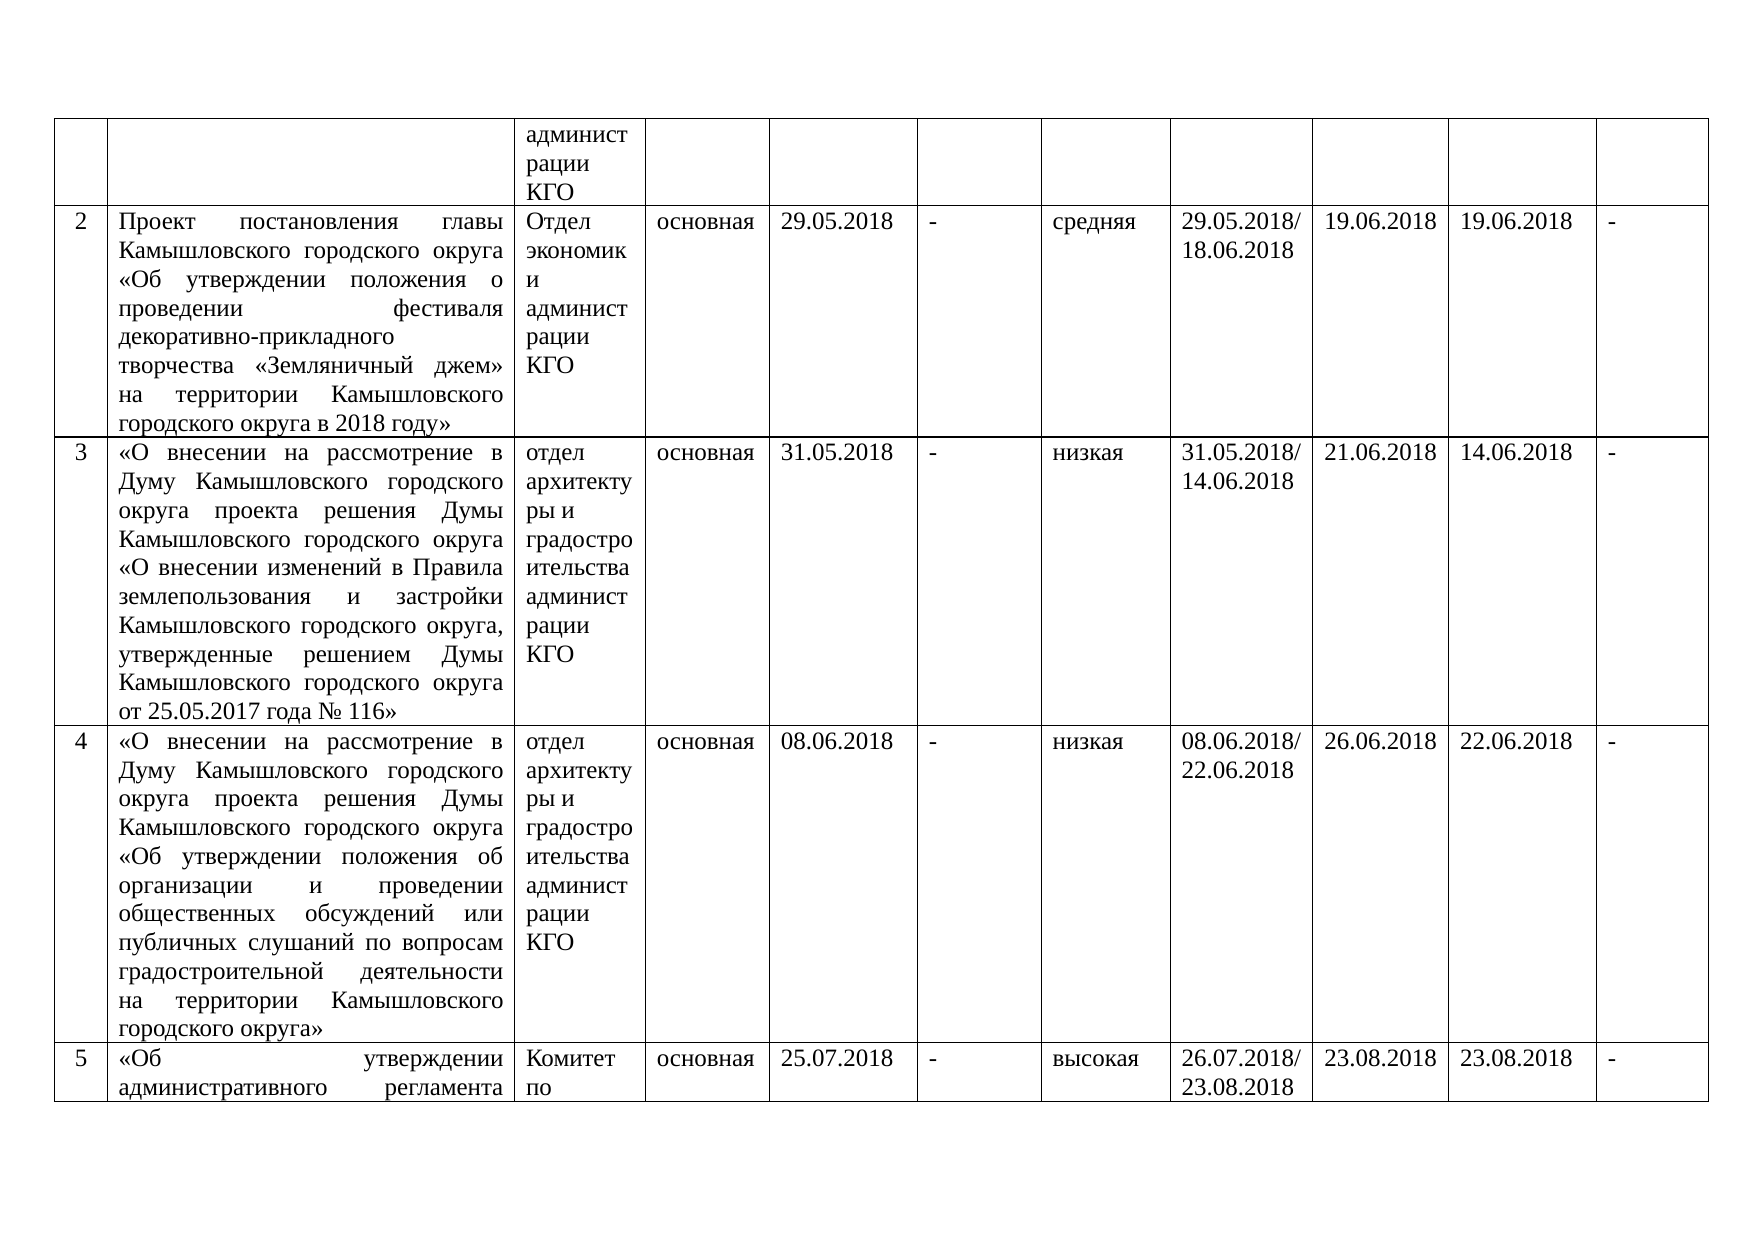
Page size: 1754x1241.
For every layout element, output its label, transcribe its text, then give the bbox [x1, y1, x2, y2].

table_cell 29.05.2018 [770, 206, 917, 436]
table_cell 19.06.2018 [1449, 206, 1596, 436]
table_cell 21.06.2018 [1313, 438, 1448, 725]
table_cell 31.05.2018 [770, 438, 917, 725]
table_cell [1597, 119, 1708, 205]
table_cell - [1597, 1043, 1708, 1101]
table_cell отдел архитектуры и градостроительства администрации КГО [515, 438, 645, 725]
table_cell 25.07.2018 [770, 1043, 917, 1101]
table_cell [1449, 119, 1596, 205]
table_cell - [918, 206, 1041, 436]
table_cell 5 [55, 1043, 107, 1101]
table_cell - [1597, 438, 1708, 725]
table_cell высокая [1042, 1043, 1170, 1101]
table_cell 26.06.2018 [1313, 726, 1448, 1042]
table_cell 26.07.2018/23.08.2018 [1171, 1043, 1312, 1101]
table_cell 08.06.2018 [770, 726, 917, 1042]
table_cell - [1597, 726, 1708, 1042]
table_cell 19.06.2018 [1313, 206, 1448, 436]
table_cell [108, 119, 514, 205]
table_cell 29.05.2018/18.06.2018 [1171, 206, 1312, 436]
table_cell Проект постановления главы Камышловского городского округа «Об утверждении положения о проведении фестиваля декоративно-прикладного творчества «Земляничный джем» на территории Камышловского городского округа в 2018 году» [108, 206, 514, 436]
table_cell «Об утверждении административного регламента [108, 1043, 514, 1101]
table_cell - [1597, 206, 1708, 436]
table_cell [55, 119, 107, 205]
table_cell 2 [55, 206, 107, 436]
table_cell администрации КГО [515, 119, 645, 205]
table_cell основная [646, 206, 769, 436]
table_cell 08.06.2018/22.06.2018 [1171, 726, 1312, 1042]
table_cell средняя [1042, 206, 1170, 436]
table_cell Отдел экономики администрации КГО [515, 206, 645, 436]
table_cell 31.05.2018/14.06.2018 [1171, 438, 1312, 725]
table_cell «О внесении на рассмотрение в Думу Камышловского городского округа проекта решения Думы Камышловского городского округа «О внесении изменений в Правила землепользования и застройки Камышловского городского округа, утвержденные решением Думы Камышловского городского округа от 25.05.2017 года № 116» [108, 438, 514, 725]
table_cell низкая [1042, 438, 1170, 725]
table_cell основная [646, 726, 769, 1042]
table_cell отдел архитектуры и градостроительства администрации КГО [515, 726, 645, 1042]
table_cell - [918, 119, 1041, 205]
table_cell 4 [55, 726, 107, 1042]
table_cell «О внесении на рассмотрение в Думу Камышловского городского округа проекта решения Думы Камышловского городского округа «Об утверждении положения об организации и проведении общественных обсуждений или публичных слушаний по вопросам градостроительной деятельности на территории Камышловского городского округа» [108, 726, 514, 1042]
table_cell [646, 119, 769, 205]
table_cell основная [646, 1043, 769, 1101]
table_cell - [918, 1043, 1041, 1101]
table_cell - [918, 438, 1041, 725]
table_cell [1171, 119, 1312, 205]
table_cell низкая [1042, 726, 1170, 1042]
table_cell [1042, 119, 1170, 205]
table_cell 23.08.2018 [1313, 1043, 1448, 1101]
table_cell 14.06.2018 [1449, 438, 1596, 725]
table_cell 3 [55, 438, 107, 725]
table_cell - [918, 726, 1041, 1042]
table_cell Комитет по [515, 1043, 645, 1101]
table_cell [770, 119, 917, 205]
table_cell 23.08.2018 [1449, 1043, 1596, 1101]
table_cell основная [646, 438, 769, 725]
table_cell 22.06.2018 [1449, 726, 1596, 1042]
table_cell [1313, 119, 1448, 205]
